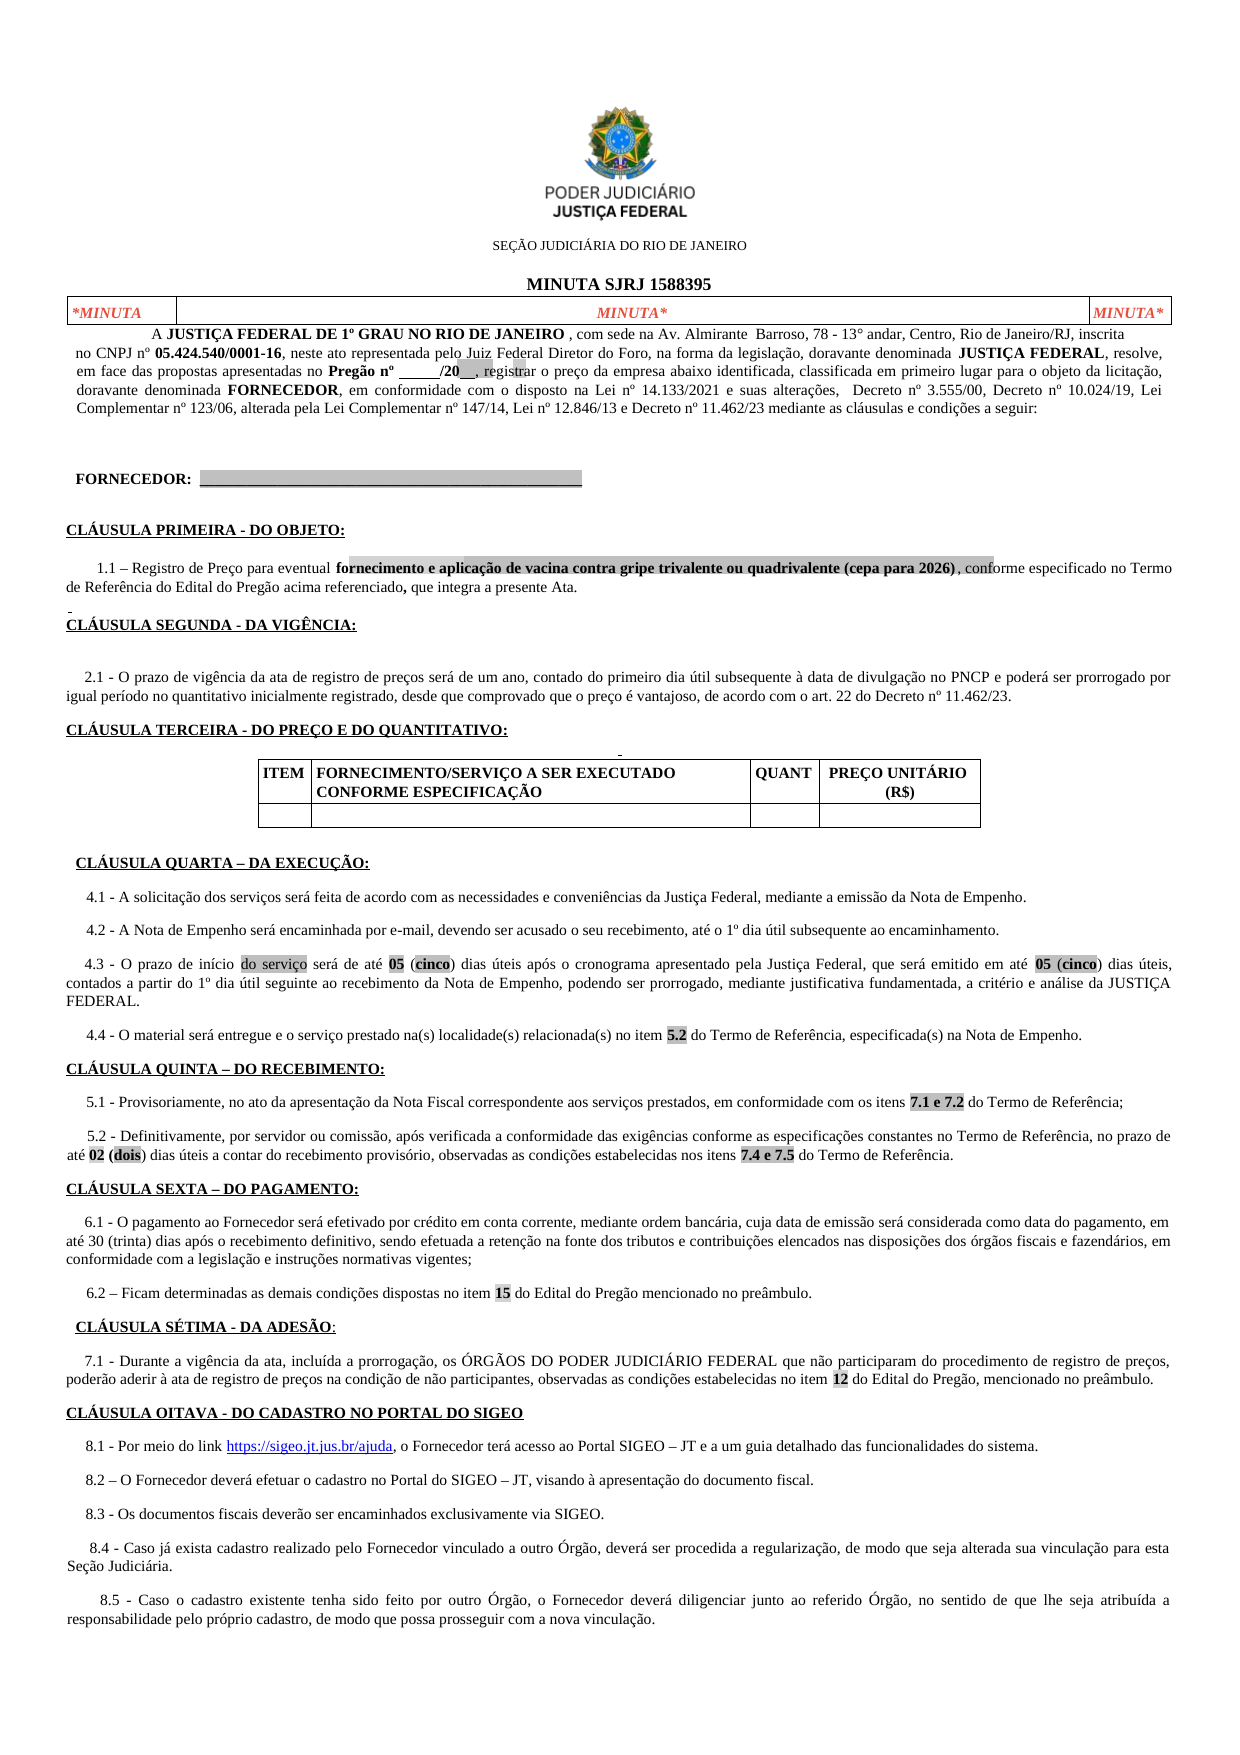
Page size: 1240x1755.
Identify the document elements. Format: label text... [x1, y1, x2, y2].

text no CNPJ nº 05.424.540/0001-16, neste ato representada pelo Juiz Federal Diretor do Foro, na forma da legislação, doravante denominada JUSTIÇA FEDERAL, resolve, em face das propostas apresentadas no Pregão nº /20 , registrar o preço da empresa abaixo identificada, classificada em primeiro lugar para o objeto da licitação, doravante denominada FORNECEDOR, em conformidade com o disposto na Lei nº 14.133/2021 e suas alterações, Decreto nº 3.555/00, Decreto nº 10.024/19, Lei Complementar nº 123/06, alterada pela Lei Complementar nº 147/14, Lei nº 12.846/13 e Decreto nº 11.462/23 mediante as cláusulas e condições a seguir: [75, 344, 1164, 417]
text 4.3 - O prazo de início do serviço será de até 05 (cinco) dias úteis após o cronograma apresentado pela Justiça Federal, que será emitido em até 05 (cinco) dias úteis, contados a partir do 1º dia útil seguinte ao recebimento da Nota de Empenho, podendo ser prorrogado, mediante justificativa fundamentada, a critério e análise da JUSTIÇA FEDERAL. [66, 955, 1173, 1010]
text 2.1 - O prazo de vigência da ata de registro de preços será de um ano, contado do primeiro dia útil subsequente à data de divulgação no PNCP e poderá ser prorrogado por igual período no quantitativo inicialmente registrado, desde que comprovado que o preço é vantajoso, de acordo com o art. 22 do Decreto nº 11.462/23. [66, 668, 1173, 704]
text A JUSTIÇA FEDERAL DE 1º GRAU NO RIO DE JANEIRO , com sede na Av. Almirante Barroso, 78 - 13° andar, Centro, Rio de Janeiro/RJ, inscrita [151, 324, 1173, 342]
text CLÁUSULA PRIMEIRA - DO OBJETO: [66, 521, 1180, 539]
text 7.1 - Durante a vigência da ata, incluída a prorrogação, os ÓRGÃOS DO PODER JUDICIÁRIO FEDERAL que não participaram do procedimento de registro de preços, poderão aderir à ata de registro de preços na condição de não participantes, observadas as condições estabelecidas no item 12 do Edital do Pregão, mencionado no preâmbulo. [66, 1351, 1173, 1388]
table_header FORNECIMENTO/SERVIÇO A SER EXECUTADO CONFORME ESPECIFICAÇÃO [312, 760, 750, 802]
text CLÁUSULA SEGUNDA - DA VIGÊNCIA: [66, 615, 1180, 633]
text 5.2 - Definitivamente, por servidor ou comissão, após verificada a conformidade das exigências conforme as especificações constantes no Termo de Referência, no prazo de até 02 (dois) dias úteis a contar do recebimento provisório, observadas as condições estabelecidas nos itens 7.4 e 7.5 do Termo de Referência. [66, 1127, 1173, 1163]
text 8.3 - Os documentos fiscais deverão ser encaminhados exclusivamente via SIGEO. [66, 1505, 1173, 1523]
table_header ITEM [259, 760, 311, 802]
text 8.1 - Por meio do link https://sigeo.jt.jus.br/ajuda, o Fornecedor terá acesso ao Portal SIGEO – JT e a um guia detalhado das funcionalidades do sistema. [66, 1437, 1173, 1455]
text 8.5 - Caso o cadastro existente tenha sido feito por outro Órgão, o Fornecedor deverá diligenciar junto ao referido Órgão, no sentido de que lhe seja atribuída a responsabilidade pelo próprio cadastro, de modo que possa prosseguir com a nova vinculação. [66, 1591, 1173, 1627]
text 8.4 - Caso já exista cadastro realizado pelo Fornecedor vinculado a outro Órgão, deverá ser procedida a regularização, de modo que seja alterada sua vinculação para esta Seção Judiciária. [66, 1539, 1173, 1575]
table_header MINUTA* [1090, 297, 1171, 323]
text 4.1 - A solicitação dos serviços será feita de acordo com as necessidades e conveniências da Justiça Federal, mediante a emissão da Nota de Empenho. [86, 887, 1173, 905]
text 5.1 - Provisoriamente, no ato da apresentação da Nota Fiscal correspondente aos serviços prestados, em conformidade com os itens 7.1 e 7.2 do Termo de Referência; [86, 1093, 1173, 1111]
table_cell [751, 804, 819, 827]
table_header QUANT [751, 760, 819, 802]
text 6.2 – Ficam determinadas as demais condições dispostas no item 15 do Edital do Pregão mencionado no preâmbulo. [86, 1284, 1173, 1302]
table_cell [312, 804, 750, 827]
text CLÁUSULA SEXTA – DO PAGAMENTO: [66, 1179, 1180, 1197]
text CLÁUSULA QUINTA – DO RECEBIMENTO: [66, 1060, 1180, 1078]
table_cell [259, 804, 311, 827]
text 4.4 - O material será entregue e o serviço prestado na(s) localidade(s) relacionada(s) no item 5.2 do Termo de Referência, especificada(s) na Nota de Empenho. [86, 1026, 1173, 1044]
text CLÁUSULA TERCEIRA - DO PREÇO E DO QUANTITATIVO: [66, 720, 1180, 738]
text CLÁUSULA OITAVA - DO CADASTRO NO PORTAL DO SIGEO [66, 1404, 1180, 1422]
table_header MINUTA* [177, 297, 1089, 323]
text 4.2 - A Nota de Empenho será encaminhada por e-mail, devendo ser acusado o seu recebimento, até o 1º dia útil subsequente ao encaminhamento. [86, 921, 1173, 939]
subtitle MINUTA SJRJ 1588395 [67, 274, 1171, 294]
text 8.2 – O Fornecedor deverá efetuar o cadastro no Portal do SIGEO – JT, visando à apresentação do documento fiscal. [66, 1471, 1173, 1489]
table_header PREÇO UNITÁRIO (R$) [820, 760, 980, 802]
text 1.1 – Registro de Preço para eventual fornecimento e aplicação de vacina contra gripe trivalente ou quadrivalente (cepa para 2026), conforme especificado no Termo de Referência do Edital do Pregão acima referenciado, que integra a presente Ata. [66, 559, 1173, 596]
text SEÇÃO JUDICIÁRIA DO RIO DE JANEIRO [67, 238, 1172, 254]
text 6.1 - O pagamento ao Fornecedor será efetivado por crédito em conta corrente, mediante ordem bancária, cuja data de emissão será considerada como data do pagamento, em até 30 (trinta) dias após o recebimento definitivo, sendo efetuada a retenção na fonte dos tributos e contribuições elencados nas disposições dos órgãos fiscais e fazendários, em conformidade com a legislação e instruções normativas vigentes; [66, 1213, 1173, 1268]
table_header *MINUTA [68, 297, 176, 323]
text FORNECEDOR: _________________________________________________ [75, 470, 1180, 488]
text CLÁUSULA SÉTIMA - DA ADESÃO: [75, 1318, 1180, 1336]
table_cell [820, 804, 980, 827]
text CLÁUSULA QUARTA – DA EXECUÇÃO: [75, 854, 1180, 872]
